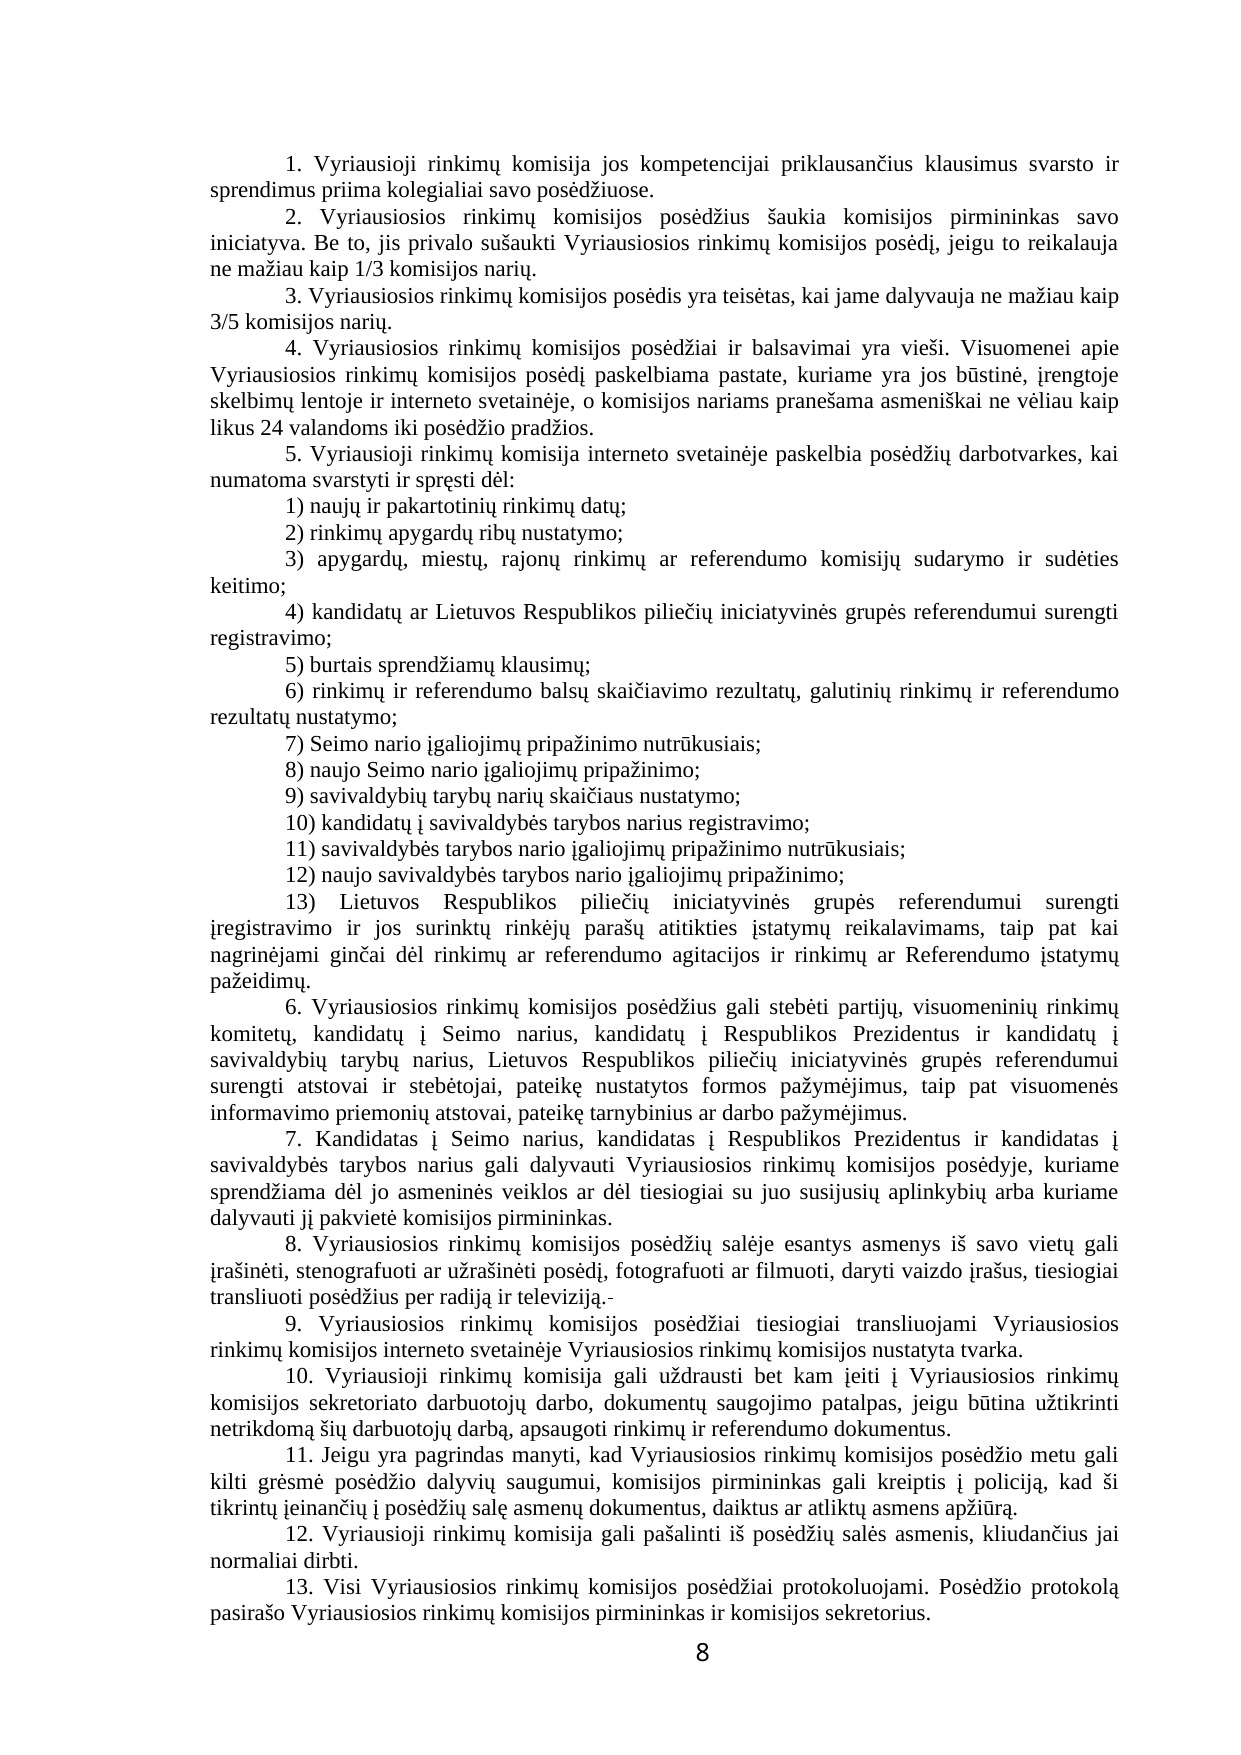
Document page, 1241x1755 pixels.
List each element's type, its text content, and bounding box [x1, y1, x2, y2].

text 3) apygardų, miestų, rajonų rinkimų ar referendumo komisijų sudarymo ir sudėties keitimo; [210, 545, 1120, 598]
text 13. Visi Vyriausiosios rinkimų komisijos posėdžiai protokoluojami. Posėdžio protokolą pasirašo Vyriausiosios rinkimų komisijos pirmininkas ir komisijos sekretorius. [210, 1573, 1120, 1626]
text 7) Seimo nario įgaliojimų pripažinimo nutrūkusiais; [210, 730, 1120, 756]
text 8) naujo Seimo nario įgaliojimų pripažinimo; [210, 756, 1120, 782]
text 12) naujo savivaldybės tarybos nario įgaliojimų pripažinimo; [210, 862, 1120, 888]
text 13) Lietuvos Respublikos piliečių iniciatyvinės grupės referendumui surengti įregistravimo ir jos surinktų rinkėjų parašų atitikties įstatymų reikalavimams, taip pat kai nagrinėjami ginčai dėl rinkimų ar referendumo agitacijos ir rinkimų ar Referendumo įstatymų pažeidimų. [210, 888, 1120, 993]
text 6. Vyriausiosios rinkimų komisijos posėdžius gali stebėti partijų, visuomeninių rinkimų komitetų, kandidatų į Seimo narius, kandidatų į Respublikos Prezidentus ir kandidatų į savivaldybių tarybų narius, Lietuvos Respublikos piliečių iniciatyvinės grupės referendumui surengti atstovai ir stebėtojai, pateikę nustatytos formos pažymėjimus, taip pat visuomenės informavimo priemonių atstovai, pateikę tarnybinius ar darbo pažymėjimus. [210, 993, 1120, 1125]
text 4) kandidatų ar Lietuvos Respublikos piliečių iniciatyvinės grupės referendumui surengti registravimo; [210, 598, 1120, 651]
text 10) kandidatų į savivaldybės tarybos narius registravimo; [210, 809, 1120, 835]
text 9) savivaldybių tarybų narių skaičiaus nustatymo; [210, 782, 1120, 809]
text 3. Vyriausiosios rinkimų komisijos posėdis yra teisėtas, kai jame dalyvauja ne mažiau kaip 3/5 komisijos narių. [210, 282, 1120, 334]
text 7. Kandidatas į Seimo narius, kandidatas į Respublikos Prezidentus ir kandidatas į savivaldybės tarybos narius gali dalyvauti Vyriausiosios rinkimų komisijos posėdyje, kuriame sprendžiama dėl jo asmeninės veiklos ar dėl tiesiogiai su juo susijusių aplinkybių arba kuriame dalyvauti jį pakvietė komisijos pirmininkas. [210, 1125, 1120, 1231]
text 5. Vyriausioji rinkimų komisija interneto svetainėje paskelbia posėdžių darbotvarkes, kai numatoma svarstyti ir spręsti dėl: [210, 440, 1120, 493]
text 10. Vyriausioji rinkimų komisija gali uždrausti bet kam įeiti į Vyriausiosios rinkimų komisijos sekretoriato darbuotojų darbo, dokumentų saugojimo patalpas, jeigu būtina užtikrinti netrikdomą šių darbuotojų darbą, apsaugoti rinkimų ir referendumo dokumentus. [210, 1362, 1120, 1441]
text 8. Vyriausiosios rinkimų komisijos posėdžių salėje esantys asmenys iš savo vietų gali įrašinėti, stenografuoti ar užrašinėti posėdį, fotografuoti ar filmuoti, daryti vaizdo įrašus, tiesiogiai transliuoti posėdžius per radiją ir televiziją. [210, 1231, 1120, 1309]
text 1) naujų ir pakartotinių rinkimų datų; [210, 493, 1120, 519]
text 11) savivaldybės tarybos nario įgaliojimų pripažinimo nutrūkusiais; [210, 835, 1120, 862]
text 4. Vyriausiosios rinkimų komisijos posėdžiai ir balsavimai yra vieši. Visuomenei apie Vyriausiosios rinkimų komisijos posėdį paskelbiama pastate, kuriame yra jos būstinė, įrengtoje skelbimų lentoje ir interneto svetainėje, o komisijos nariams pranešama asmeniškai ne vėliau kaip likus 24 valandoms iki posėdžio pradžios. [210, 334, 1120, 440]
text 12. Vyriausioji rinkimų komisija gali pašalinti iš posėdžių salės asmenis, kliudančius jai normaliai dirbti. [210, 1520, 1120, 1573]
text 9. Vyriausiosios rinkimų komisijos posėdžiai tiesiogiai transliuojami Vyriausiosios rinkimų komisijos interneto svetainėje Vyriausiosios rinkimų komisijos nustatyta tvarka. [210, 1309, 1120, 1362]
text 5) burtais sprendžiamų klausimų; [210, 651, 1120, 677]
text 11. Jeigu yra pagrindas manyti, kad Vyriausiosios rinkimų komisijos posėdžio metu gali kilti grėsmė posėdžio dalyvių saugumui, komisijos pirmininkas gali kreiptis į policiją, kad ši tikrintų įeinančių į posėdžių salę asmenų dokumentus, daiktus ar atliktų asmens apžiūrą. [210, 1441, 1120, 1520]
text 2) rinkimų apygardų ribų nustatymo; [210, 519, 1120, 545]
text 6) rinkimų ir referendumo balsų skaičiavimo rezultatų, galutinių rinkimų ir referendumo rezultatų nustatymo; [210, 677, 1120, 730]
text 1. Vyriausioji rinkimų komisija jos kompetencijai priklausančius klausimus svarsto ir sprendimus priima kolegialiai savo posėdžiuose. [210, 150, 1120, 203]
text 2. Vyriausiosios rinkimų komisijos posėdžius šaukia komisijos pirmininkas savo iniciatyva. Be to, jis privalo sušaukti Vyriausiosios rinkimų komisijos posėdį, jeigu to reikalauja ne mažiau kaip 1/3 komisijos narių. [210, 203, 1120, 282]
